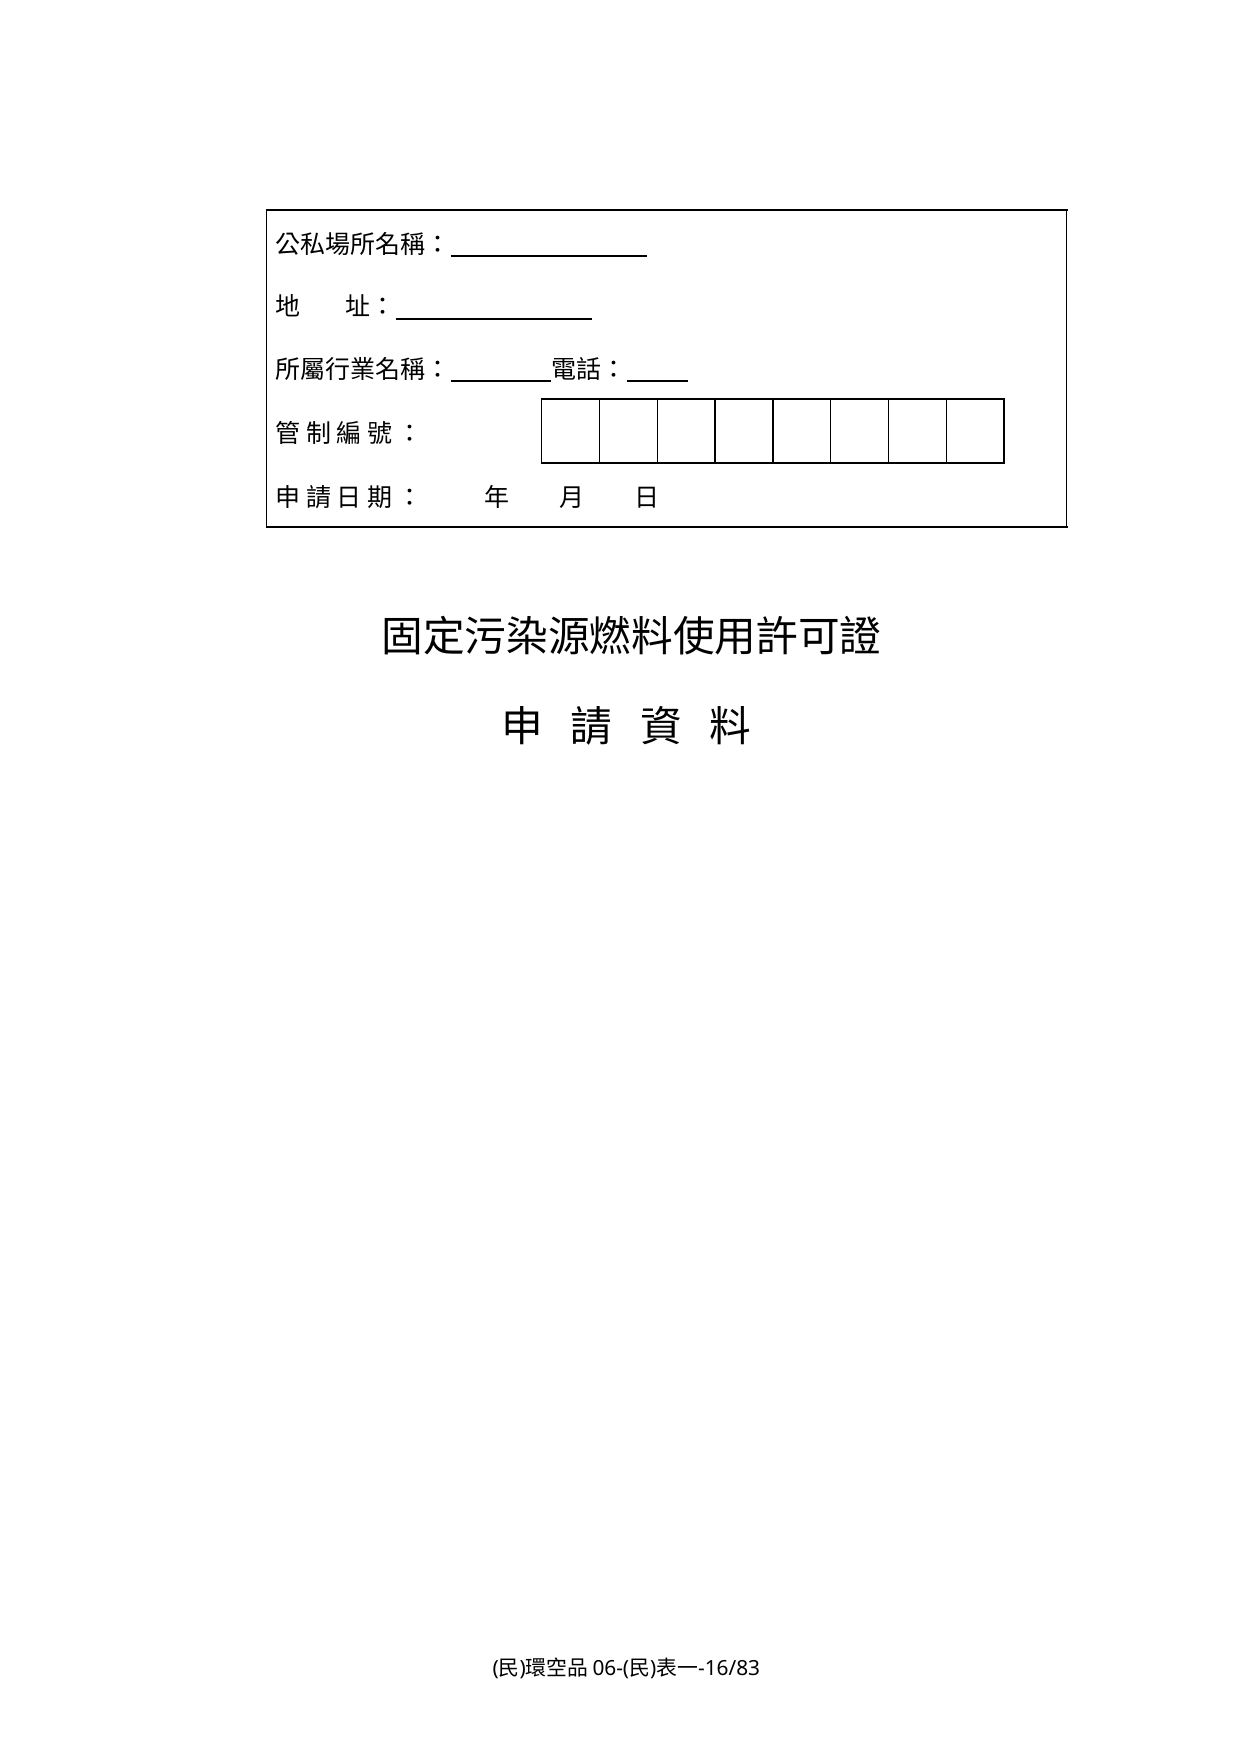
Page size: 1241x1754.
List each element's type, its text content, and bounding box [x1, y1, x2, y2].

table_cell [831, 400, 888, 462]
table_cell [542, 400, 599, 462]
table_cell 管 制 編 號 ： [267, 398, 491, 462]
text 固定污染源燃料使用許可證 [89, 603, 1163, 663]
table_cell [947, 400, 1003, 462]
table_cell [658, 400, 714, 462]
table_cell 申 請 日 期 ： 年 月 日 [267, 462, 1066, 526]
table_cell [491, 398, 541, 462]
table_cell 地 址： [267, 273, 1066, 336]
text 申 請 資 料 [89, 693, 1163, 753]
table_cell [716, 400, 772, 462]
table_cell [600, 400, 657, 462]
table_cell 所屬行業名稱： 電話： [267, 336, 1066, 398]
table_cell [889, 400, 946, 462]
table_header 公私場所名稱： [267, 211, 1066, 273]
table_cell [1005, 398, 1066, 462]
table_cell [774, 400, 830, 462]
